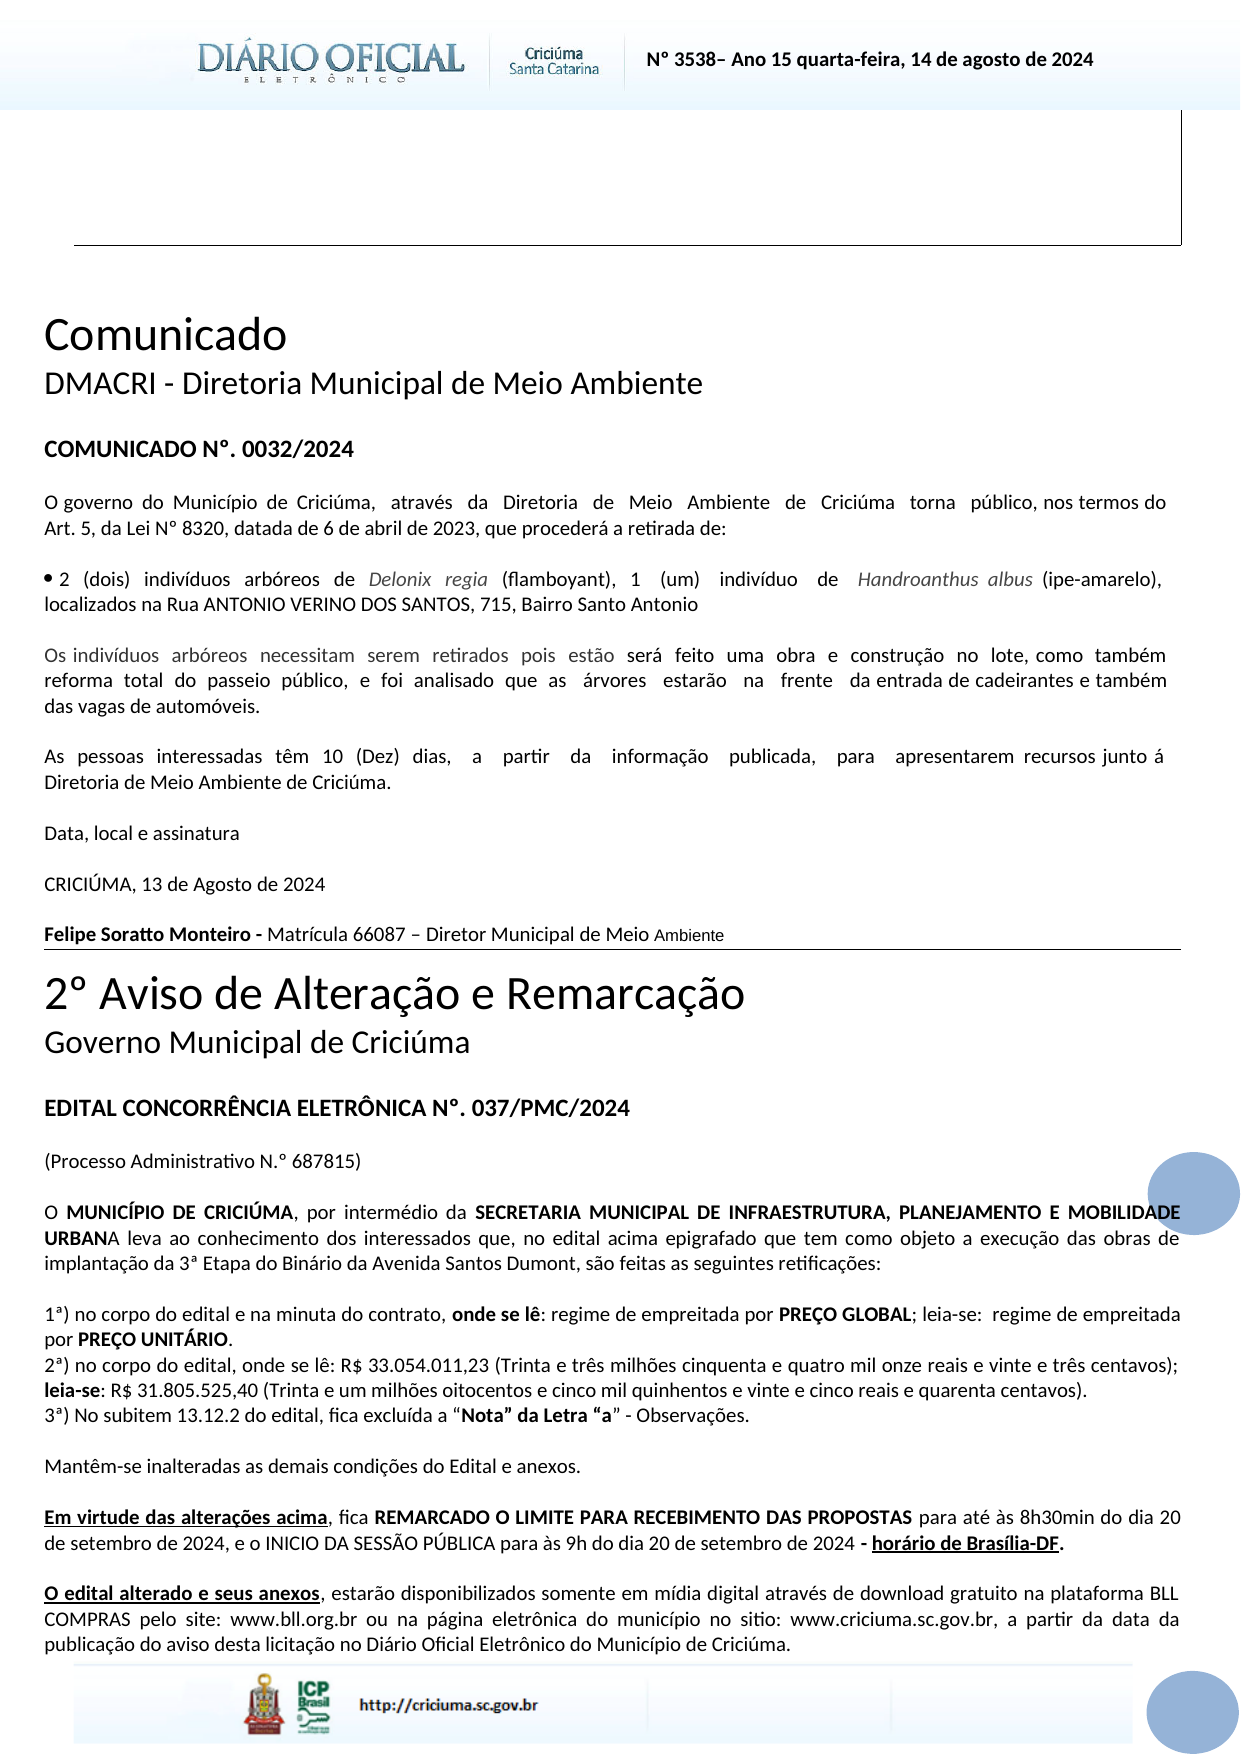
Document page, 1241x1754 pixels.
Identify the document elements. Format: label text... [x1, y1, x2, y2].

text 1ª) no corpo do edital e na minuta do contrato, onde se lê: regime de empreitada por PREÇO GLOBAL; leia-se: regime de empreitada por PREÇO UNITÁRIO. [44, 1301, 1181, 1352]
text EDITAL CONCORRÊNCIA ELETRÔNICA Nº. 037/PMC/2024 [44, 1093, 1181, 1123]
text 3ª) No subitem 13.12.2 do edital, fica excluída a “Nota” da Letra “a” - Observações. [44, 1403, 1181, 1428]
text 2ª) no corpo do edital, onde se lê: R$ 33.054.011,23 (Trinta e três milhões cinquenta e quatro mil onze reais e vinte e três centavos); leia-se: R$ 31.805.525,40 (Trinta e um milhões oitocentos e cinco mil quinhentos e vinte e cinco reais e quarenta centavos). [44, 1352, 1181, 1403]
text O governo do Município de Criciúma, através da Diretoria de Meio Ambiente de Criciúma torna público, nos termos do Art. 5, da Lei Nº 8320, datada de 6 de abril de 2023, que procederá a retirada de: [44, 489, 1167, 540]
text Os indivíduos arbóreos necessitam serem retirados pois estão será feito uma obra e construção no lote, como também reforma total do passeio público, e foi analisado que as árvores estarão na frente da entrada de cadeirantes e também das vagas de automóveis. [44, 642, 1167, 718]
text O edital alterado e seus anexos, estarão disponibilizados somente em mídia digital através de download gratuito na plataforma BLL COMPRAS pelo site: www.bll.org.br ou na página eletrônica do município no sitio: www.criciuma.sc.gov.br, a partir da data da publicação do aviso desta licitação no Diário Oficial Eletrônico do Município de Criciúma. [44, 1581, 1181, 1657]
text (Processo Administrativo N.º 687815) [44, 1148, 1181, 1174]
text As pessoas interessadas têm 10 (Dez) dias, a partir da informação publicada, para apresentarem recursos junto á Diretoria de Meio Ambiente de Criciúma. [44, 744, 1165, 794]
text O MUNICÍPIO DE CRICIÚMA, por intermédio da SECRETARIA MUNICIPAL DE INFRAESTRUTURA, PLANEJAMENTO E MOBILIDADE URBANA leva ao conhecimento dos interessados que, no edital acima epigrafado que tem como objeto a execução das obras de implantação da 3ª Etapa do Binário da Avenida Santos Dumont, são feitas as seguintes retificações: [44, 1199, 1181, 1276]
text COMUNICADO Nº. 0032/2024 [44, 433, 952, 464]
text Felipe Soratto Monteiro - Matrícula 66087 – Diretor Municipal de Meio Ambiente [44, 922, 1181, 949]
text 2º Aviso de Alteração e Remarcação [44, 963, 1181, 1021]
text Comunicado [44, 304, 1181, 362]
text Em virtude das alterações acima, fica REMARCADO O LIMITE PARA RECEBIMENTO DAS PROPOSTAS para até às 8h30min do dia 20 de setembro de 2024, e o INICIO DA SESSÃO PÚBLICA para às 9h do dia 20 de setembro de 2024 - horário de Brasília-DF. [44, 1504, 1181, 1555]
text CRICIÚMA, 13 de Agosto de 2024 [44, 871, 327, 896]
text DMACRI - Diretoria Municipal de Meio Ambiente [44, 362, 1181, 403]
text Mantêm-se inalteradas as demais condições do Edital e anexos. [44, 1453, 1181, 1479]
list 2 (dois) indivíduos arbóreos de Delonix regia (flamboyant), 1 (um) indivíduo de Handroanthus albus (ipe-amarelo), localizados na Rua ANTONIO VERINO DOS SANTOS, 715, Bairro Santo Antonio [44, 566, 1163, 617]
text Data, local e assinatura [44, 820, 327, 845]
text Governo Municipal de Criciúma [44, 1021, 1181, 1062]
